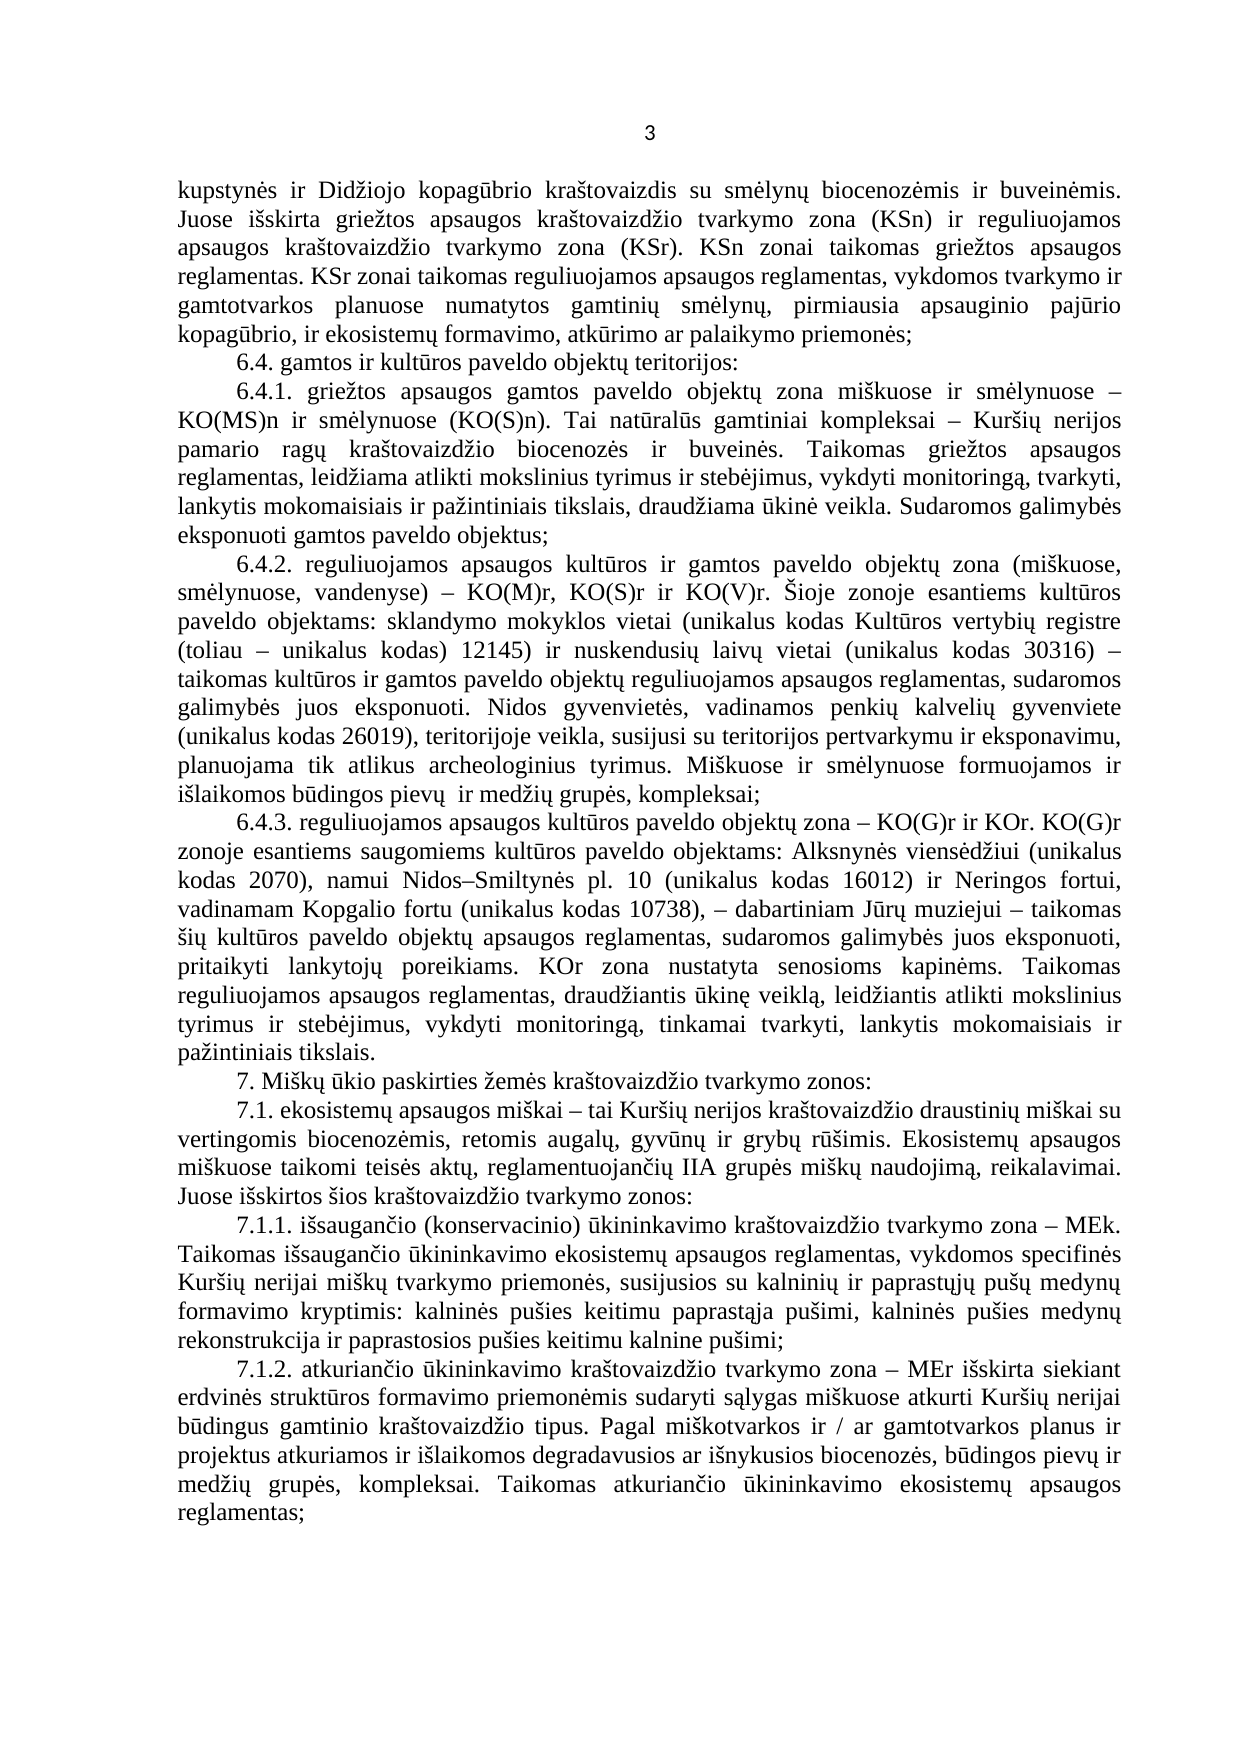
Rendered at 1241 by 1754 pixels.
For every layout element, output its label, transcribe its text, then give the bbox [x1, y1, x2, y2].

text 6.4. gamtos ir kultūros paveldo objektų teritorijos: [177, 347, 1122, 376]
text 7.1.1. išsaugančio (konservacinio) ūkininkavimo kraštovaizdžio tvarkymo zona – MEk. Taikomas išsaugančio ūkininkavimo ekosistemų apsaugos reglamentas, vykdomos specifinės Kuršių nerijai miškų tvarkymo priemonės, susijusios su kalninių ir paprastųjų pušų medynų formavimo kryptimis: kalninės pušies keitimu paprastąja pušimi, kalninės pušies medynų rekonstrukcija ir paprastosios pušies keitimu kalnine pušimi; [177, 1210, 1122, 1354]
text kupstynės ir Didžiojo kopagūbrio kraštovaizdis su smėlynų biocenozėmis ir buveinėmis. Juose išskirta griežtos apsaugos kraštovaizdžio tvarkymo zona (KSn) ir reguliuojamos apsaugos kraštovaizdžio tvarkymo zona (KSr). KSn zonai taikomas griežtos apsaugos reglamentas. KSr zonai taikomas reguliuojamos apsaugos reglamentas, vykdomos tvarkymo ir gamtotvarkos planuose numatytos gamtinių smėlynų, pirmiausia apsauginio pajūrio kopagūbrio, ir ekosistemų formavimo, atkūrimo ar palaikymo priemonės; [177, 175, 1122, 347]
text 6.4.3. reguliuojamos apsaugos kultūros paveldo objektų zona – KO(G)r ir KOr. KO(G)r zonoje esantiems saugomiems kultūros paveldo objektams: Alksnynės viensėdžiui (unikalus kodas 2070), namui Nidos–Smiltynės pl. 10 (unikalus kodas 16012) ir Neringos fortui, vadinamam Kopgalio fortu (unikalus kodas 10738), – dabartiniam Jūrų muziejui – taikomas šių kultūros paveldo objektų apsaugos reglamentas, sudaromos galimybės juos eksponuoti, pritaikyti lankytojų poreikiams. KOr zona nustatyta senosioms kapinėms. Taikomas reguliuojamos apsaugos reglamentas, draudžiantis ūkinę veiklą, leidžiantis atlikti mokslinius tyrimus ir stebėjimus, vykdyti monitoringą, tinkamai tvarkyti, lankytis mokomaisiais ir pažintiniais tikslais. [177, 807, 1122, 1066]
text 6.4.2. reguliuojamos apsaugos kultūros ir gamtos paveldo objektų zona (miškuose, smėlynuose, vandenyse) – KO(M)r, KO(S)r ir KO(V)r. Šioje zonoje esantiems kultūros paveldo objektams: sklandymo mokyklos vietai (unikalus kodas Kultūros vertybių registre (toliau – unikalus kodas) 12145) ir nuskendusių laivų vietai (unikalus kodas 30316) – taikomas kultūros ir gamtos paveldo objektų reguliuojamos apsaugos reglamentas, sudaromos galimybės juos eksponuoti. Nidos gyvenvietės, vadinamos penkių kalvelių gyvenviete (unikalus kodas 26019), teritorijoje veikla, susijusi su teritorijos pertvarkymu ir eksponavimu, planuojama tik atlikus archeologinius tyrimus. Miškuose ir smėlynuose formuojamos ir išlaikomos būdingos pievų ir medžių grupės, kompleksai; [177, 549, 1122, 807]
text 6.4.1. griežtos apsaugos gamtos paveldo objektų zona miškuose ir smėlynuose – KO(MS)n ir smėlynuose (KO(S)n). Tai natūralūs gamtiniai kompleksai – Kuršių nerijos pamario ragų kraštovaizdžio biocenozės ir buveinės. Taikomas griežtos apsaugos reglamentas, leidžiama atlikti mokslinius tyrimus ir stebėjimus, vykdyti monitoringą, tvarkyti, lankytis mokomaisiais ir pažintiniais tikslais, draudžiama ūkinė veikla. Sudaromos galimybės eksponuoti gamtos paveldo objektus; [177, 376, 1122, 549]
text 7.1.2. atkuriančio ūkininkavimo kraštovaizdžio tvarkymo zona – MEr išskirta siekiant erdvinės struktūros formavimo priemonėmis sudaryti sąlygas miškuose atkurti Kuršių nerijai būdingus gamtinio kraštovaizdžio tipus. Pagal miškotvarkos ir / ar gamtotvarkos planus ir projektus atkuriamos ir išlaikomos degradavusios ar išnykusios biocenozės, būdingos pievų ir medžių grupės, kompleksai. Taikomas atkuriančio ūkininkavimo ekosistemų apsaugos reglamentas; [177, 1354, 1122, 1526]
text 7. Miškų ūkio paskirties žemės kraštovaizdžio tvarkymo zonos: [177, 1066, 1122, 1095]
text 7.1. ekosistemų apsaugos miškai – tai Kuršių nerijos kraštovaizdžio draustinių miškai su vertingomis biocenozėmis, retomis augalų, gyvūnų ir grybų rūšimis. Ekosistemų apsaugos miškuose taikomi teisės aktų, reglamentuojančių IIA grupės miškų naudojimą, reikalavimai. Juose išskirtos šios kraštovaizdžio tvarkymo zonos: [177, 1095, 1122, 1210]
